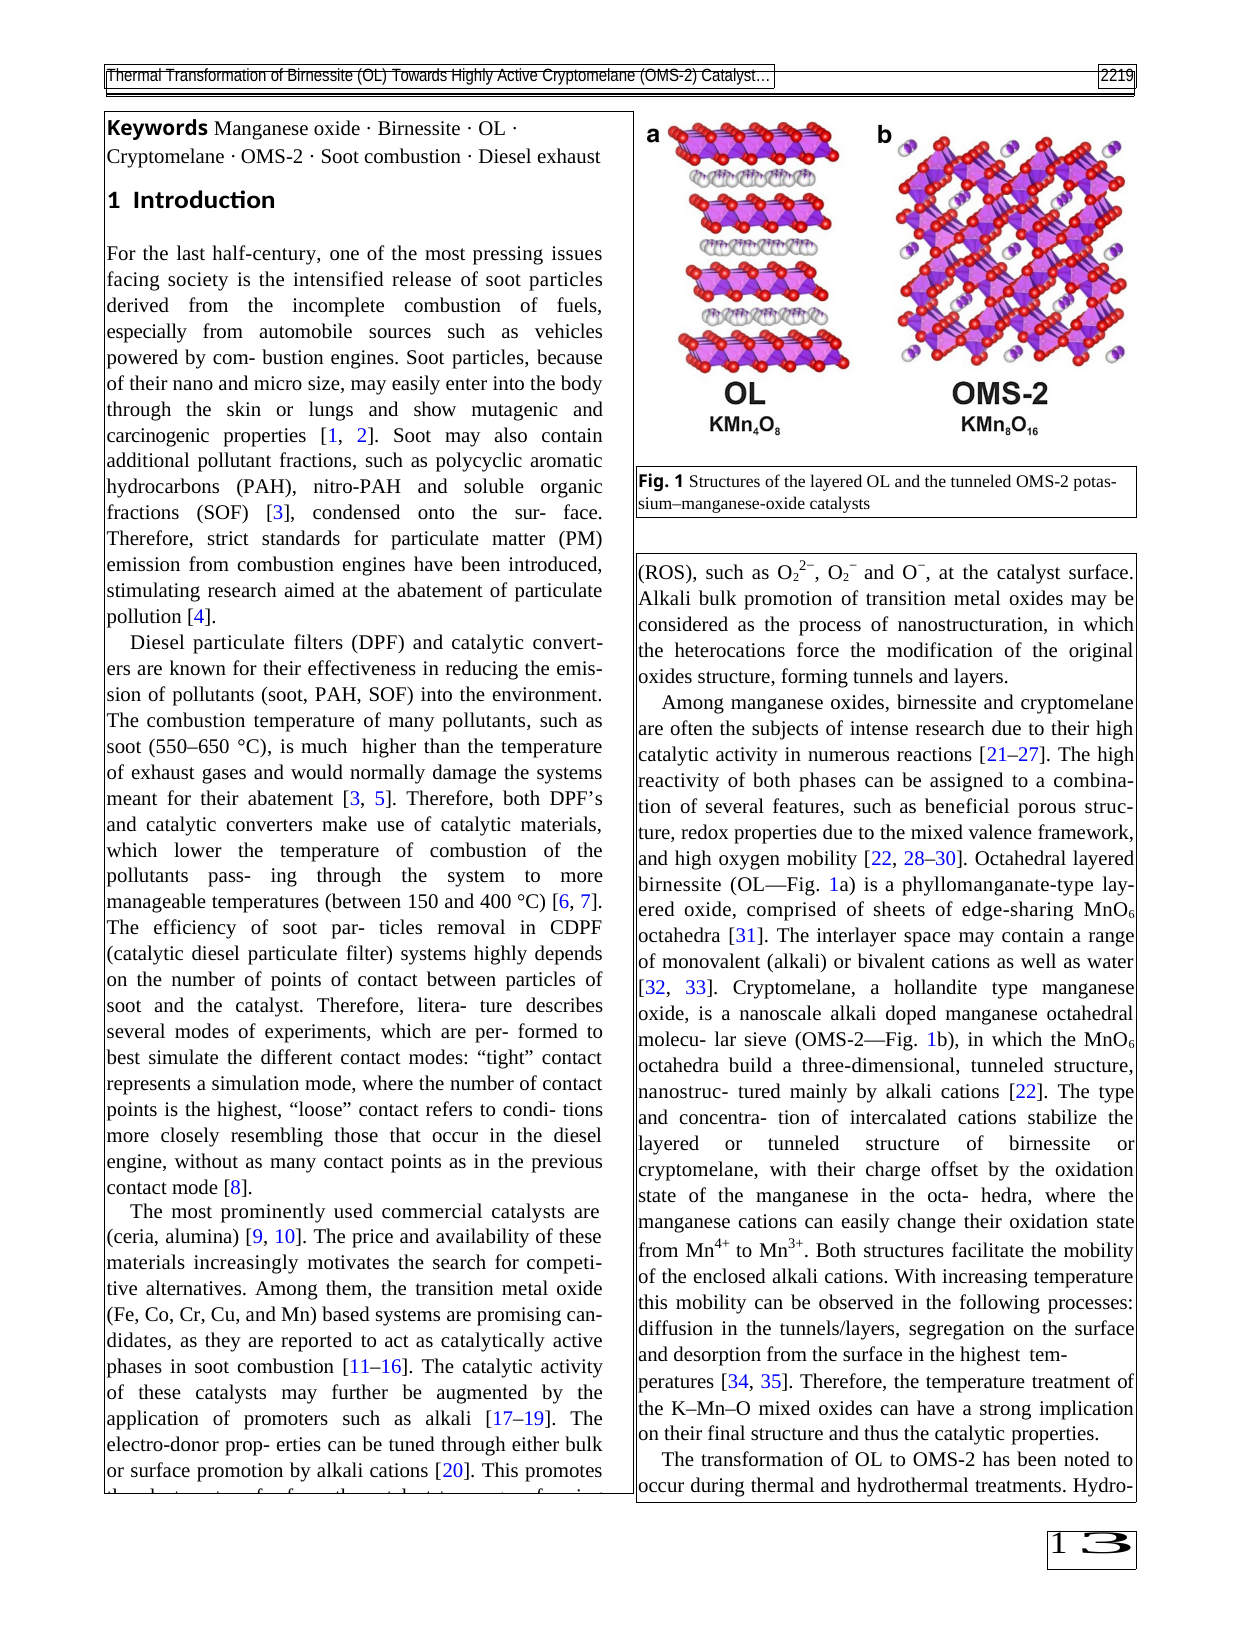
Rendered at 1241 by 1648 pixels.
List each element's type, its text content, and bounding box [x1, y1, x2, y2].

text Fig. 1 Structures of the layered OL and the tunneled OMS-2 potas- sium–manganese-oxide catalysts [638, 468, 1134, 513]
text based on noble metals (Pt, Pd, Rh) dispersed over supports (ceria, alumina) [9, 10]. The price and availability of these materials increasingly motivates the search for competi- tive alternatives. Among them, the transition metal oxide (Fe, Co, Cr, Cu, and Mn) based systems are promising can- didates, as they are reported to act as catalytically active phases in soot combustion [11–16]. The catalytic activity of these catalysts may further be augmented by the application of promoters such as alkali [17–19]. The electro-donor prop- erties can be tuned through either bulk or surface promotion by alkali cations [20]. This promotes the electron transfer from the catalyst to oxygen, forming reactive oxygen species [106, 1224, 603, 1493]
text Thermal Transformation of Birnessite (OL) Towards Highly Active Cryptomelane (OMS-2) Catalyst… [107, 72, 774, 86]
text peratures [34, 35]. Therefore, the temperature treatment of the K–Mn–O mixed oxides can have a strong implication on their final structure and thus the catalytic properties. [638, 1369, 1134, 1445]
text (ROS), such as O22−, O2− and O−, at the catalyst surface. Alkali bulk promotion of transition metal oxides may be considered as the process of nanostructuration, in which the heterocations force the modification of the original oxides structure, forming tunnels and layers. [638, 557, 1134, 688]
text Keywords Manganese oxide · Birnessite · OL · Cryptomelane · OMS-2 · Soot combustion · Diesel exhaust [106, 113, 632, 168]
text Thermal Transformation of Birnessite (OL) Towards Highly Active Cryptomelane (OMS-2) Catalyst… [106, 65, 774, 71]
text 1 3 [1049, 1532, 1136, 1559]
text 2219 [1100, 65, 1136, 86]
text 1 Introduction [106, 184, 633, 215]
picture [643, 120, 1128, 436]
text The most prominently used commercial catalysts are [130, 1201, 633, 1223]
text The transformation of OL to OMS-2 has been noted to occur during thermal and hydrothermal treatments. Hydro- thermal treatment is known to stimulate the OL to OMS-2 [638, 1447, 1134, 1502]
text Among manganese oxides, birnessite and cryptomelane are often the subjects of intense research due to their high catalytic activity in numerous reactions [21–27]. The high reactivity of both phases can be assigned to a combina- tion of several features, such as beneficial porous struc- ture, redox properties due to the mixed valence framework, and high oxygen mobility [22, 28–30]. Octahedral layered birnessite (OL—Fig. 1a) is a phyllomanganate-type lay- ered oxide, comprised of sheets of edge-sharing MnO6 octahedra [31]. The interlayer space may contain a range of monovalent (alkali) or bivalent cations as well as water [32, 33]. Cryptomelane, a hollandite type manganese oxide, is a nanoscale alkali doped manganese octahedral molecu- lar sieve (OMS-2—Fig. 1b), in which the MnO6 octahedra build a three-dimensional, tunneled structure, nanostruc- tured mainly by alkali cations [22]. The type and concentra- tion of intercalated cations stabilize the layered or tunneled structure of birnessite or cryptomelane, with their charge offset by the oxidation state of the manganese in the octa- hedra, where the manganese cations can easily change their oxidation state from Mn4+ to Mn3+. Both structures facilitate the mobility of the enclosed alkali cations. With increasing temperature this mobility can be observed in the following processes: diffusion in the tunnels/layers, segregation on the surface and desorption from the surface in the highest tem- [638, 690, 1134, 1366]
text Diesel particulate filters (DPF) and catalytic convert- ers are known for their effectiveness in reducing the emis- sion of pollutants (soot, PAH, SOF) into the environment. The combustion temperature of many pollutants, such as soot (550–650 °C), is much higher than the temperature of exhaust gases and would normally damage the systems meant for their abatement [3, 5]. Therefore, both DPF’s and catalytic converters make use of catalytic materials, which lower the temperature of combustion of the pollutants pass- ing through the system to more manageable temperatures (between 150 and 400 °C) [6, 7]. The efficiency of soot par- ticles removal in CDPF (catalytic diesel particulate filter) systems highly depends on the number of points of contact between particles of soot and the catalyst. Therefore, litera- ture describes several modes of experiments, which are per- formed to best simulate the different contact modes: “tight” contact represents a simulation mode, where the number of contact points is the highest, “loose” contact refers to condi- tions more closely resembling those that occur in the diesel engine, without as many contact points as in the previous contact mode [8]. [106, 630, 603, 1199]
text For the last half-century, one of the most pressing issues facing society is the intensified release of soot particles derived from the incomplete combustion of fuels, especially from automobile sources such as vehicles powered by com- bustion engines. Soot particles, because of their nano and micro size, may easily enter into the body through the skin or lungs and show mutagenic and carcinogenic properties [1, 2]. Soot may also contain additional pollutant fractions, such as polycyclic aromatic hydrocarbons (PAH), nitro-PAH and soluble organic fractions (SOF) [3], condensed onto the sur- face. Therefore, strict standards for particulate matter (PM) emission from combustion engines have been introduced, stimulating research aimed at the abatement of particulate pollution [4]. [106, 241, 603, 628]
